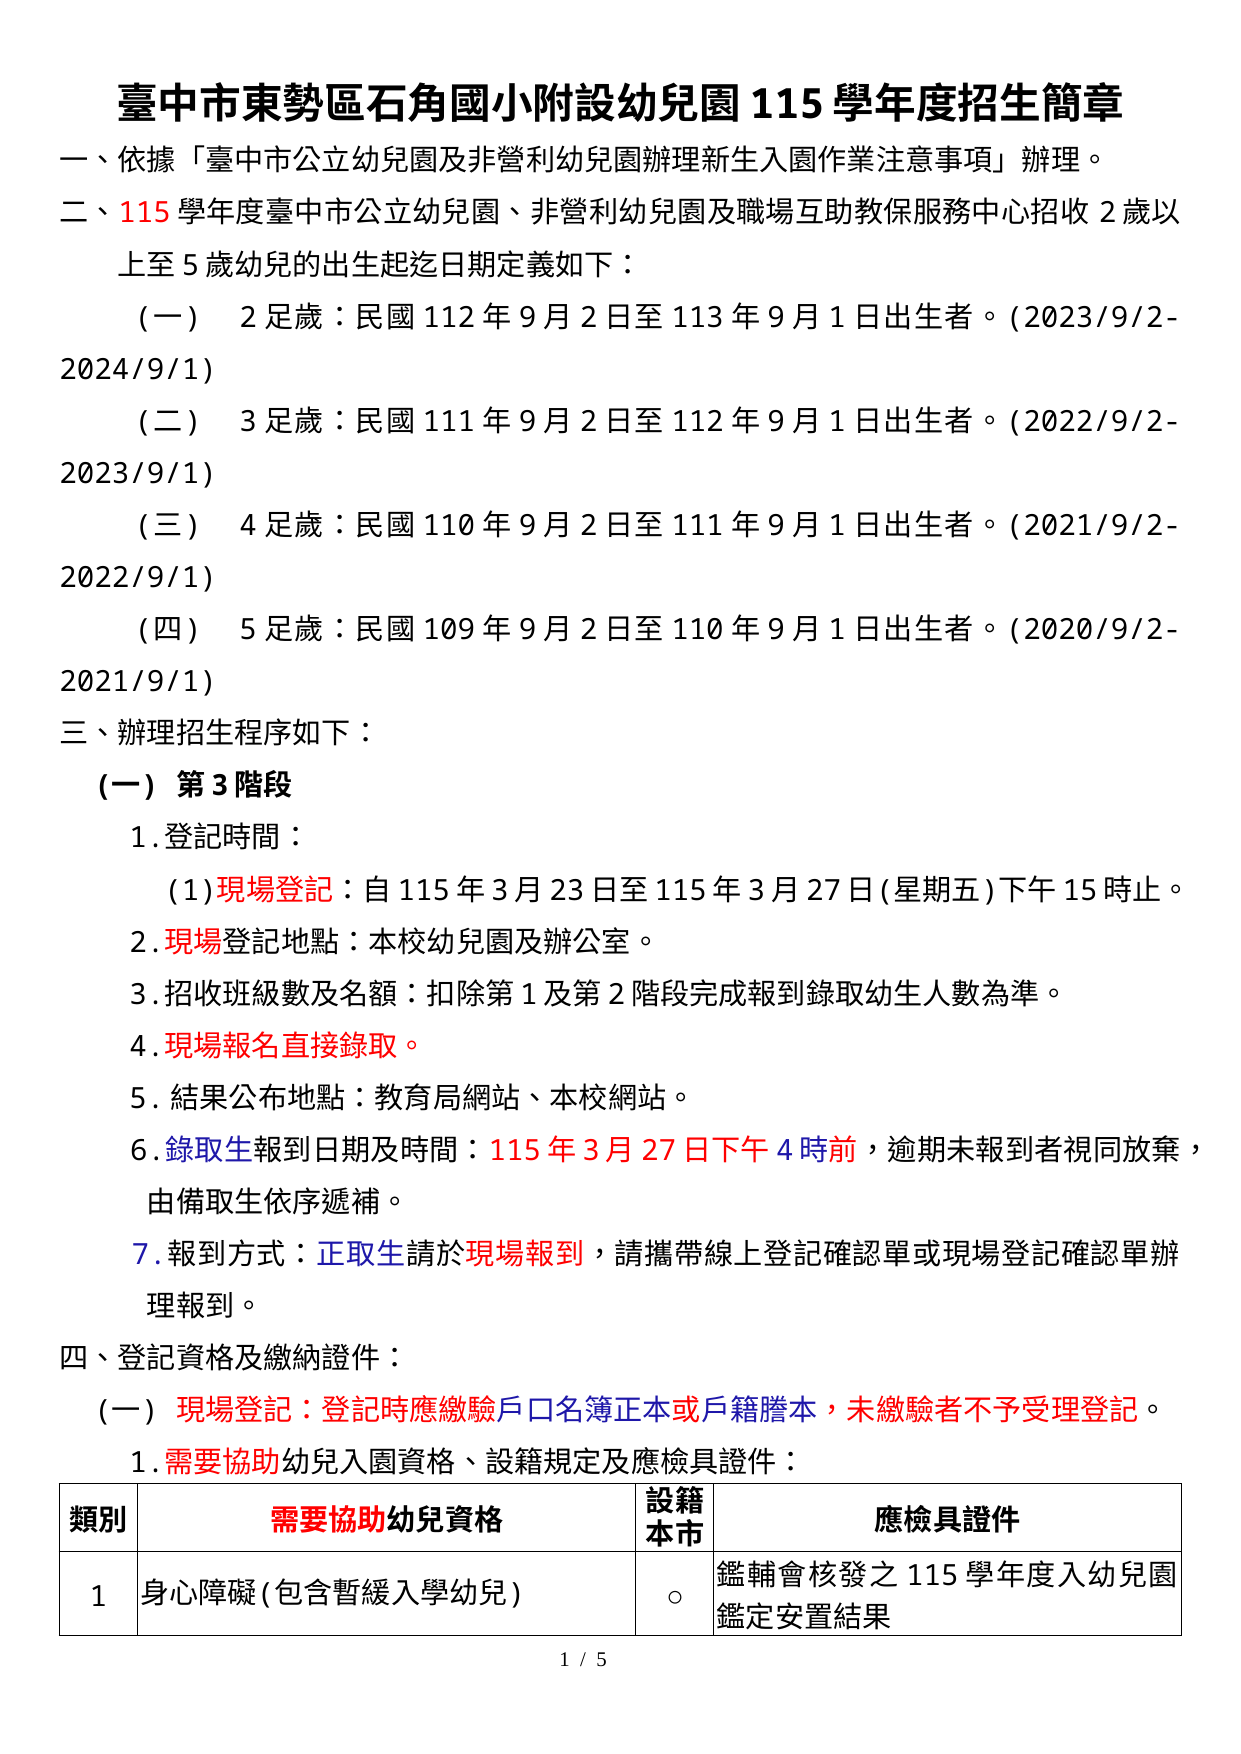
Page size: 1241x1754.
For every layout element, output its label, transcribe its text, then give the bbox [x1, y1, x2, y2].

text 3.招收班級數及名額：扣除第1及第2階段完成報到錄取幼生人數為準。 [59, 962, 1181, 1014]
text 一、依據「臺中市公立幼兒園及非營利幼兒園辦理新生入園作業注意事項」辦理。 [59, 129, 1181, 181]
table_cell 身心障礙(包含暫緩入學幼兒) [138, 1552, 635, 1635]
table_header 類別 [60, 1484, 137, 1551]
text 4.現場報名直接錄取。 [59, 1014, 1181, 1067]
table_cell ○ [636, 1552, 713, 1635]
text (四) 5足歲：民國109年9月2日至110年9月1日出生者。(2020/9/2-2021/9/1) [59, 598, 1181, 702]
text 6.錄取生報到日期及時間：115年3月27日下午4時前，逾期未報到者視同放棄，由備取生依序遞補。 [59, 1119, 1181, 1223]
table_cell 鑑輔會核發之115學年度入幼兒園鑑定安置結果 [714, 1552, 1181, 1635]
text 臺中市東勢區石角國小附設幼兒園115學年度招生簡章 [59, 75, 1181, 129]
table_header 應檢具證件 [714, 1484, 1181, 1551]
text (二) 3足歲：民國111年9月2日至112年9月1日出生者。(2022/9/2-2023/9/1) [59, 389, 1181, 494]
text 5. 結果公布地點：教育局網站、本校網站。 [59, 1067, 1181, 1119]
text (1)現場登記：自115年3月23日至115年3月27日(星期五)下午15時止。 [59, 858, 1181, 910]
text 2.現場登記地點：本校幼兒園及辦公室。 [59, 910, 1181, 962]
text (一) 現場登記：登記時應繳驗戶口名簿正本或戶籍謄本，未繳驗者不予受理登記。 [59, 1379, 1181, 1431]
text 二、115學年度臺中市公立幼兒園、非營利幼兒園及職場互助教保服務中心招收2歲以上至5歲幼兒的出生起迄日期定義如下： [59, 181, 1181, 285]
table_cell 1 [60, 1552, 137, 1635]
text 四、登記資格及繳納證件： [59, 1327, 1181, 1379]
text 7.報到方式：正取生請於現場報到，請攜帶線上登記確認單或現場登記確認單辦理報到。 [59, 1223, 1181, 1327]
text (一) 第3階段 [59, 754, 1181, 806]
text (一) 2足歲：民國112年9月2日至113年9月1日出生者。(2023/9/2-2024/9/1) [59, 285, 1181, 389]
table_header 需要協助幼兒資格 [138, 1484, 635, 1551]
text 1.登記時間： [59, 806, 1181, 858]
text (三) 4足歲：民國110年9月2日至111年9月1日出生者。(2021/9/2-2022/9/1) [59, 494, 1181, 598]
text 1.需要協助幼兒入園資格、設籍規定及應檢具證件： [59, 1431, 1181, 1483]
text 三、辦理招生程序如下： [59, 702, 1181, 754]
table_header 設籍本市 [636, 1484, 713, 1551]
